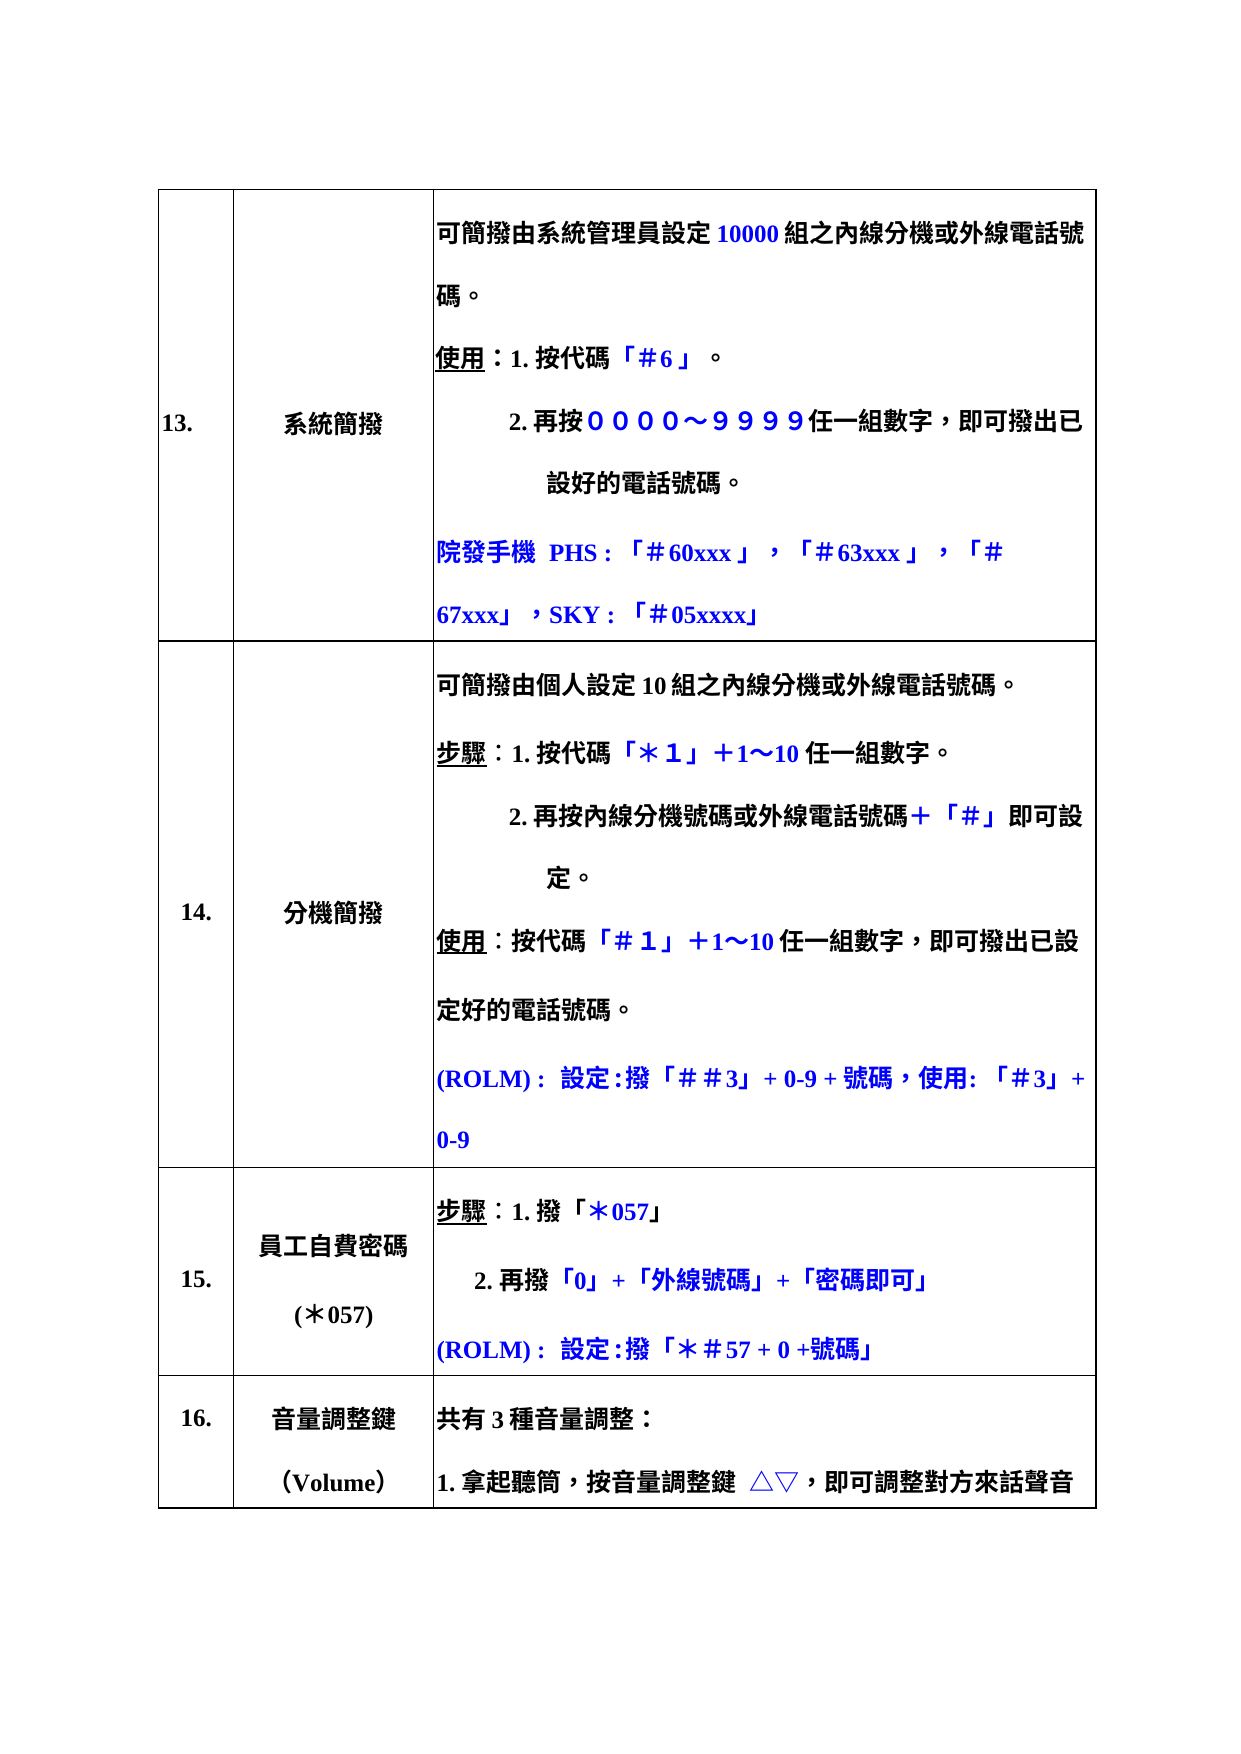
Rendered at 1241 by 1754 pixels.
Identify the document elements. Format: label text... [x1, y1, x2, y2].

table_cell 音量調整鍵（Volume） [234, 1376, 433, 1507]
table_cell 分機簡撥 [234, 642, 433, 1167]
table_cell 可簡撥由個人設定10組之內線分機或外線電話號碼。 步驟：1. 按代碼「＊１」＋1～10 任一組數字。 2. 再按內線分機號碼或外線電話號碼＋「＃」即可設定。 使用：按代碼「＃１」＋1～10任一組數字，即可撥出已設 定好的電話號碼。 (ROLM) : 設定:撥「＃＃3」+ 0-9 + 號碼，使用: 「＃3」+ 0-9 [434, 642, 1095, 1167]
table_header 系統簡撥 [234, 190, 433, 640]
table_cell 15. [159, 1168, 233, 1374]
table_cell 14. [159, 642, 233, 1167]
table_cell 共有3種音量調整： 1. 拿起聽筒，按音量調整鍵 △▽，即可調整對方來話聲音 [434, 1376, 1095, 1507]
table_cell 步驟：1. 撥「＊057」 2. 再撥「0」+「外線號碼」+「密碼即可」 (ROLM) : 設定:撥「＊＃57 + 0 +號碼」 [434, 1168, 1095, 1374]
table_cell 員工自費密碼 (＊057) [234, 1168, 433, 1374]
table_cell 16. [159, 1376, 233, 1507]
table_header 可簡撥由系統管理員設定10000組之內線分機或外線電話號碼。 使用：1. 按代碼「＃6 」。 2. 再按００００～９９９９任一組數字，即可撥出已設好的電話號碼。 院發手機 PHS : 「＃60xxx 」，「＃63xxx 」，「＃67xxx」，SKY : 「＃05xxxx」 [434, 190, 1095, 640]
table_header 13. [159, 190, 233, 640]
